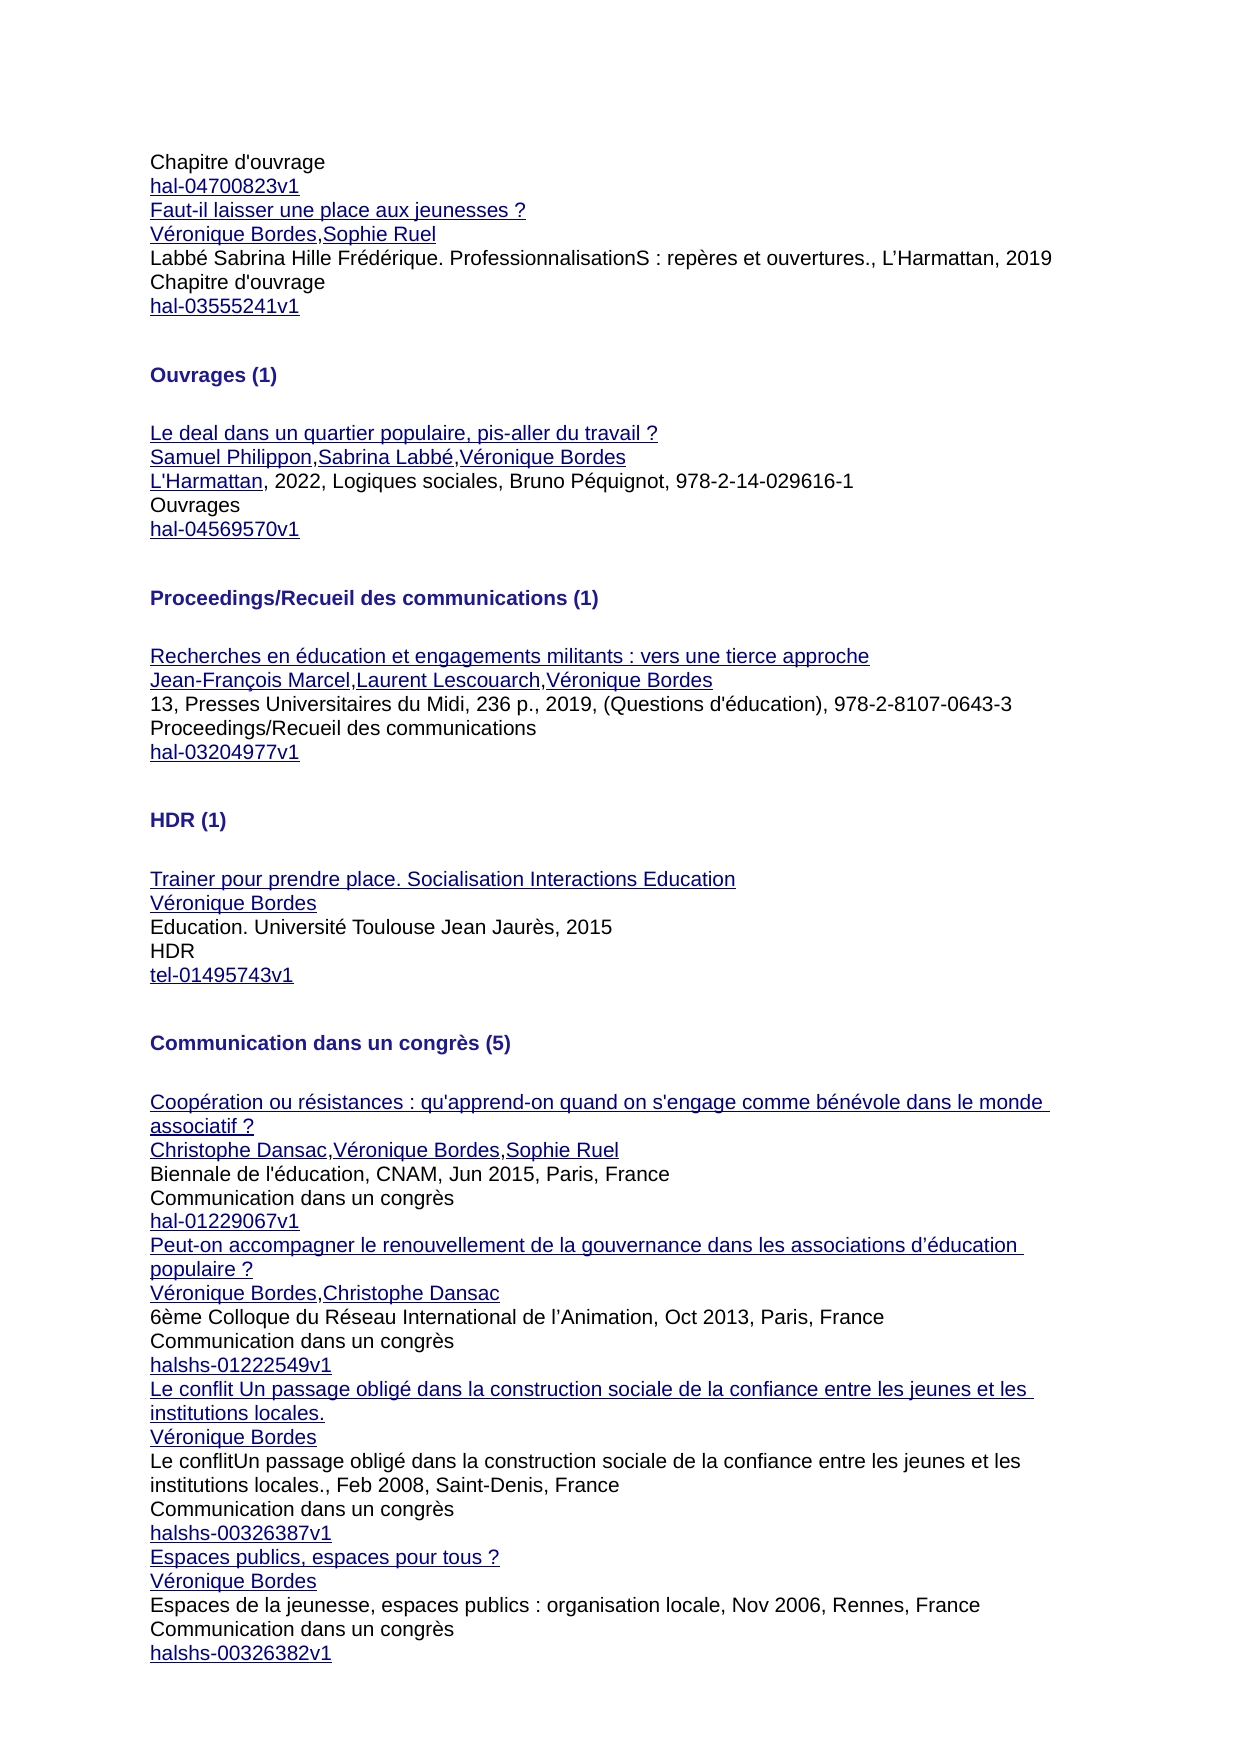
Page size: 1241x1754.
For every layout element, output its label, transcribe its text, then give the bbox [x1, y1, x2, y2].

subtitle Communication dans un congrès (5) [150, 1031, 1090, 1055]
table_header Recherches en éducation et engagements militants : vers une tierce approche Jean-François Marcel,Laurent Lescouarch,Véronique Bordes 13, Presses Universitaires du Midi, 236 p., 2019, (Questions d'éducation), 978-2-8107-0643-3 Proceedings/Recueil des communications hal-03204977v1 [150, 644, 1090, 763]
table_cell Faut-il laisser une place aux jeunesses ? Véronique Bordes,Sophie Ruel Labbé Sabrina Hille Frédérique. ProfessionnalisationS : repères et ouvertures., L’Harmattan, 2019 Chapitre d'ouvrage hal-03555241v1 [150, 198, 1090, 318]
table_header Chapitre d'ouvrage hal-04700823v1 [150, 150, 1090, 198]
table_header Coopération ou résistances : qu'apprend-on quand on s'engage comme bénévole dans le monde associatif ? Christophe Dansac,Véronique Bordes,Sophie Ruel Biennale de l'éducation, CNAM, Jun 2015, Paris, France Communication dans un congrès hal-01229067v1 [150, 1090, 1090, 1233]
table_cell Peut-on accompagner le renouvellement de la gouvernance dans les associations d’éducation populaire ? Véronique Bordes,Christophe Dansac 6ème Colloque du Réseau International de l’Animation, Oct 2013, Paris, France Communication dans un congrès halshs-01222549v1 [150, 1233, 1090, 1377]
table_cell Le conflit Un passage obligé dans la construction sociale de la confiance entre les jeunes et les institutions locales. Véronique Bordes Le conflitUn passage obligé dans la construction sociale de la confiance entre les jeunes et les institutions locales., Feb 2008, Saint-Denis, France Communication dans un congrès halshs-00326387v1 [150, 1377, 1090, 1545]
table_header Trainer pour prendre place. Socialisation Interactions Education Véronique Bordes Education. Université Toulouse Jean Jaurès, 2015 HDR tel-01495743v1 [150, 867, 1090, 986]
subtitle Ouvrages (1) [150, 362, 1090, 386]
subtitle Proceedings/Recueil des communications (1) [150, 585, 1090, 609]
subtitle HDR (1) [150, 808, 1090, 832]
table_header Le deal dans un quartier populaire, pis-aller du travail ? Samuel Philippon,Sabrina Labbé,Véronique Bordes L'Harmattan, 2022, Logiques sociales, Bruno Péquignot, 978-2-14-029616-1 Ouvrages hal-04569570v1 [150, 421, 1090, 541]
table_cell Espaces publics, espaces pour tous ? Véronique Bordes Espaces de la jeunesse, espaces publics : organisation locale, Nov 2006, Rennes, France Communication dans un congrès halshs-00326382v1 [150, 1545, 1090, 1664]
